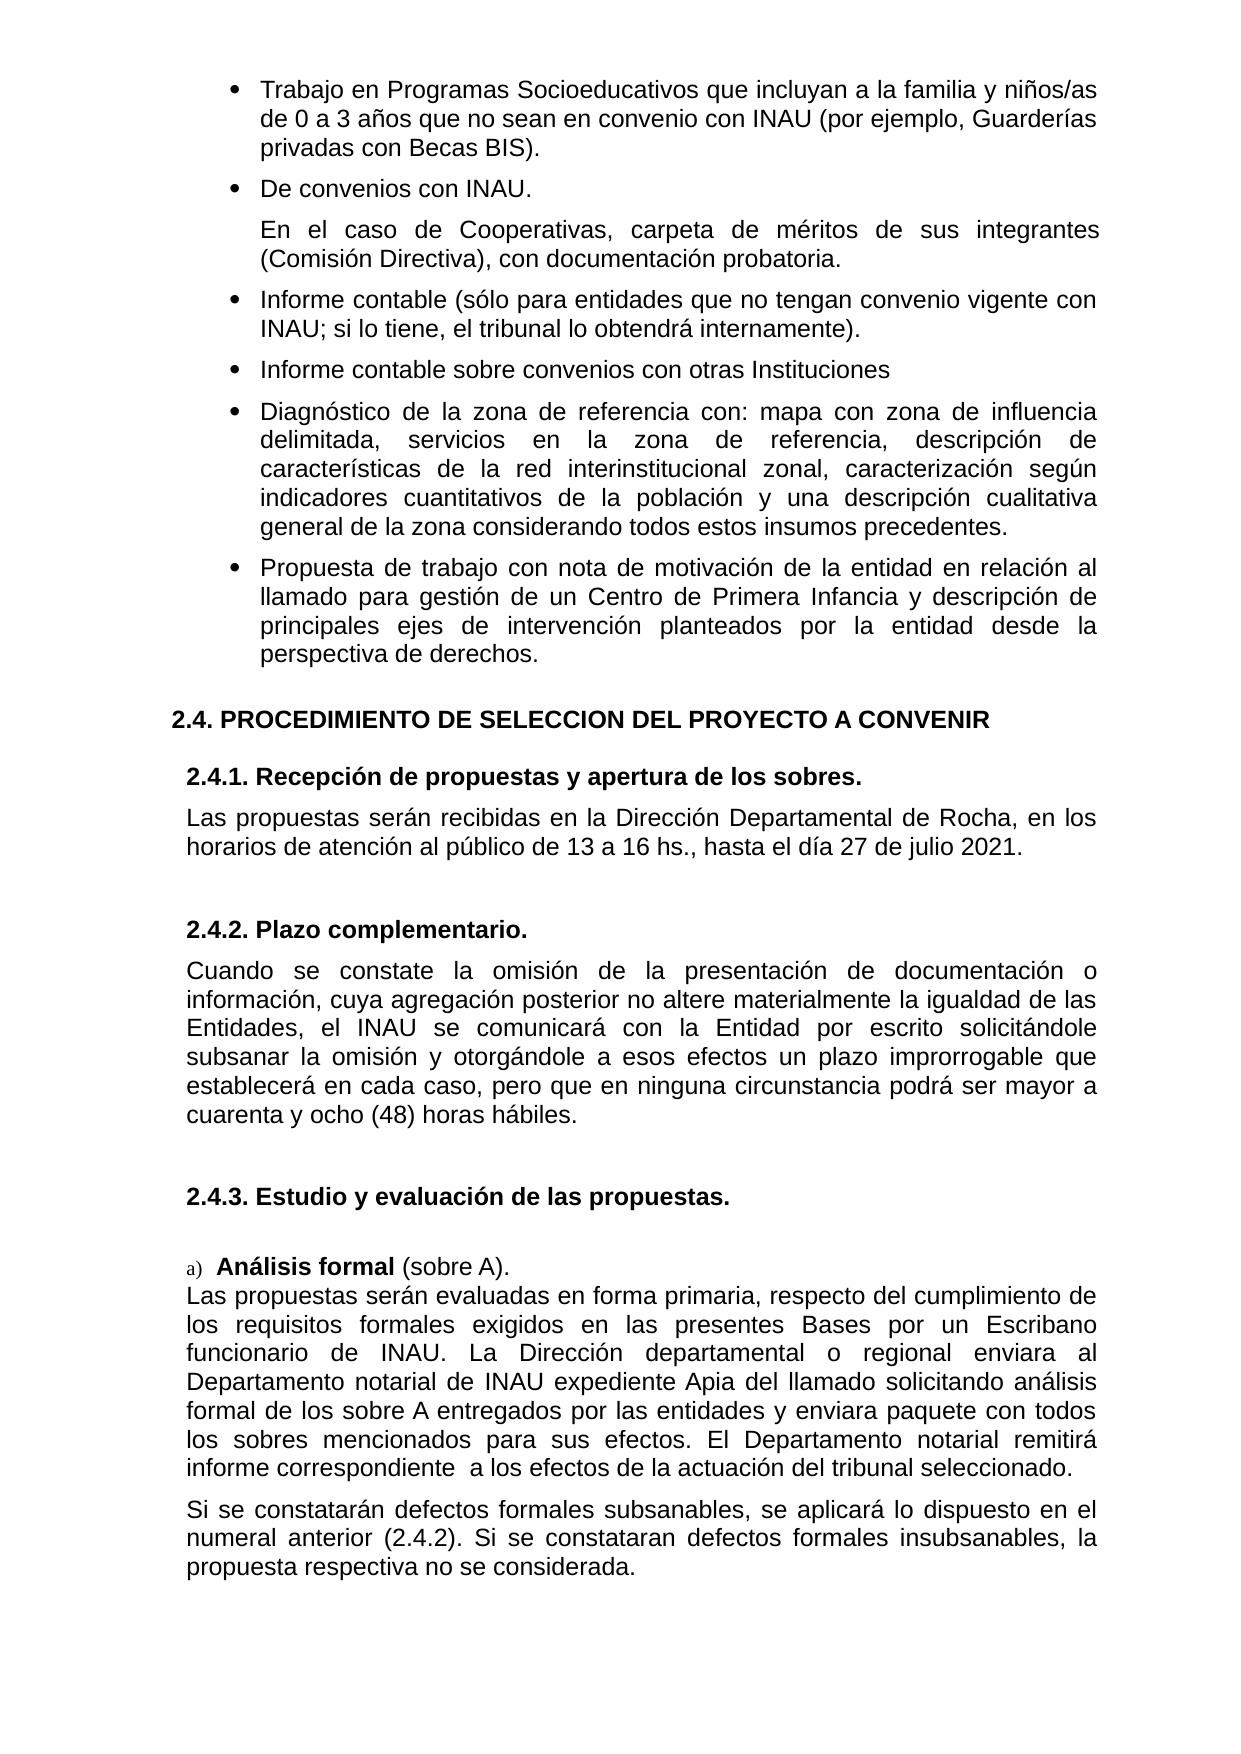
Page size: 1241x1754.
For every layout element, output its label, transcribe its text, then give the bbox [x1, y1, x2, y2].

list Propuesta de trabajo con nota de motivación de la entidad en relación al llamado para gestión de un Centro de Primera Infancia y descripción de principales ejes de intervención planteados por la entidad desde la perspectiva de derechos. [230, 553, 1098, 668]
list Trabajo en Programas Socioeducativos que incluyan a la familia y niños/as de 0 a 3 años que no sean en convenio con INAU (por ejemplo, Guarderías privadas con Becas BIS). [230, 75, 1098, 161]
list 2.4. PROCEDIMIENTO DE SELECCION DEL PROYECTO A CONVENIR [171, 704, 1098, 733]
text En el caso de Cooperativas, carpeta de méritos de sus integrantes (Comisión Directiva), con documentación probatoria. [260, 215, 1101, 273]
list De convenios con INAU. [230, 174, 1098, 203]
list Diagnóstico de la zona de referencia con: mapa con zona de influencia delimitada, servicios en la zona de referencia, descripción de características de la red interinstitucional zonal, caracterización según indicadores cuantitativos de la población y una descripción cualitativa general de la zona considerando todos estos insumos precedentes. [230, 397, 1098, 541]
list 2.4.3. Estudio y evaluación de las propuestas. [186, 1182, 1098, 1211]
list Las propuestas serán evaluadas en forma primaria, respecto del cumplimiento de los requisitos formales exigidos en las presentes Bases por un Escribano funcionario de INAU. La Dirección departamental o regional enviara al Departamento notarial de INAU expediente Apia del llamado solicitando análisis formal de los sobre A entregados por las entidades y enviara paquete con todos los sobres mencionados para sus efectos. El Departamento notarial remitirá informe correspondiente a los efectos de la actuación del tribunal seleccionado. [186, 1281, 1098, 1482]
list Si se constatarán defectos formales subsanables, se aplicará lo dispuesto en el numeral anterior (2.4.2). Si se constataran defectos formales insubsanables, la propuesta respectiva no se considerada. [186, 1494, 1098, 1581]
list Análisis formal (sobre A). [186, 1252, 1098, 1281]
list 2.4.2. Plazo complementario. [186, 914, 1098, 943]
list Informe contable sobre convenios con otras Instituciones [230, 355, 1098, 384]
list Cuando se constate la omisión de la presentación de documentación o información, cuya agregación posterior no altere materialmente la igualdad de las Entidades, el INAU se comunicará con la Entidad por escrito solicitándole subsanar la omisión y otorgándole a esos efectos un plazo improrrogable que establecerá en cada caso, pero que en ninguna circunstancia podrá ser mayor a cuarenta y ocho (48) horas hábiles. [186, 956, 1098, 1128]
list Las propuestas serán recibidas en la Dirección Departamental de Rocha, en los horarios de atención al público de 13 a 16 hs., hasta el día 27 de julio 2021. [186, 803, 1098, 861]
list Informe contable (sólo para entidades que no tengan convenio vigente con INAU; si lo tiene, el tribunal lo obtendrá internamente). [230, 285, 1098, 343]
list 2.4.1. Recepción de propuestas y apertura de los sobres. [186, 762, 1098, 791]
